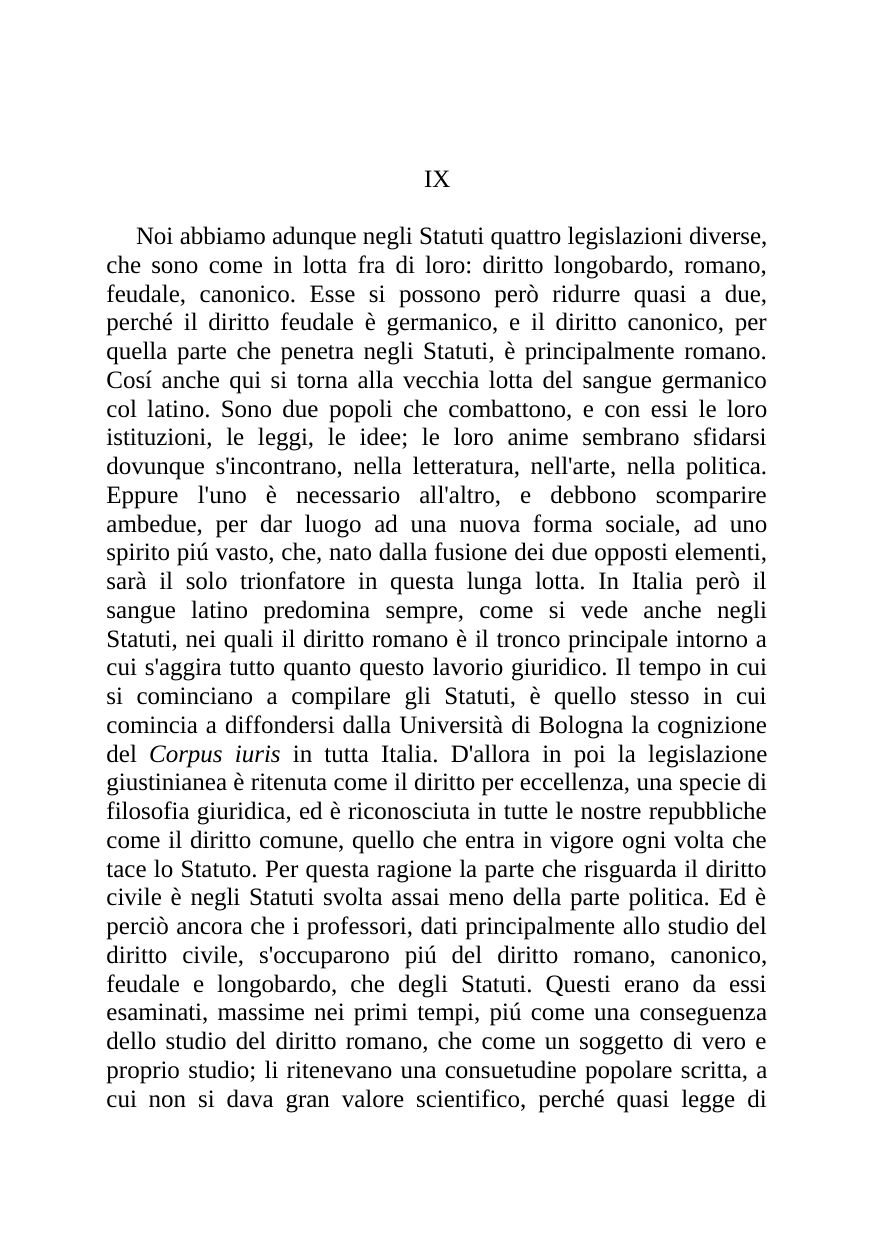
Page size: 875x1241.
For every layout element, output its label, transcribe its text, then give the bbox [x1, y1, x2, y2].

text Noi abbiamo adunque negli Statuti quattro legislazioni diverse, che sono come in lotta fra di loro: diritto longobardo, romano, feudale, canonico. Esse si possono però ridurre quasi a due, perché il diritto feudale è germanico, e il diritto canonico, per quella parte che penetra negli Statuti, è principalmente romano. Cosí anche qui si torna alla vecchia lotta del sangue germanico col latino. Sono due popoli che combattono, e con essi le loro istituzioni, le leggi, le idee; le loro anime sembrano sfidarsi dovunque s'incontrano, nella letteratura, nell'arte, nella politica. Eppure l'uno è necessario all'altro, e debbono scomparire ambedue, per dar luogo ad una nuova forma sociale, ad uno spirito piú vasto, che, nato dalla fusione dei due opposti elementi, sarà il solo trionfatore in questa lunga lotta. In Italia però il sangue latino predomina sempre, come si vede anche negli Statuti, nei quali il diritto romano è il tronco principale intorno a cui s'aggira tutto quanto questo lavorio giuridico. Il tempo in cui si cominciano a compilare gli Statuti, è quello stesso in cui comincia a diffondersi dalla Università di Bologna la cognizione del Corpus iuris in tutta Italia. D'allora in poi la legislazione giustinianea è ritenuta come il diritto per eccellenza, una specie di filosofia giuridica, ed è riconosciuta in tutte le nostre repubbliche come il diritto comune, quello che entra in vigore ogni volta che tace lo Statuto. Per questa ragione la parte che risguarda il diritto civile è negli Statuti svolta assai meno della parte politica. Ed è perciò ancora che i professori, dati principalmente allo studio del diritto civile, s'occuparono piú del diritto romano, canonico, feudale e longobardo, che degli Statuti. Questi erano da essi esaminati, massime nei primi tempi, piú come una conseguenza dello studio del diritto romano, che come un soggetto di vero e proprio studio; li ritenevano una consuetudine popolare scritta, a cui non si dava gran valore scientifico, perché quasi legge di [106, 221, 768, 1112]
text IX [106, 164, 768, 192]
